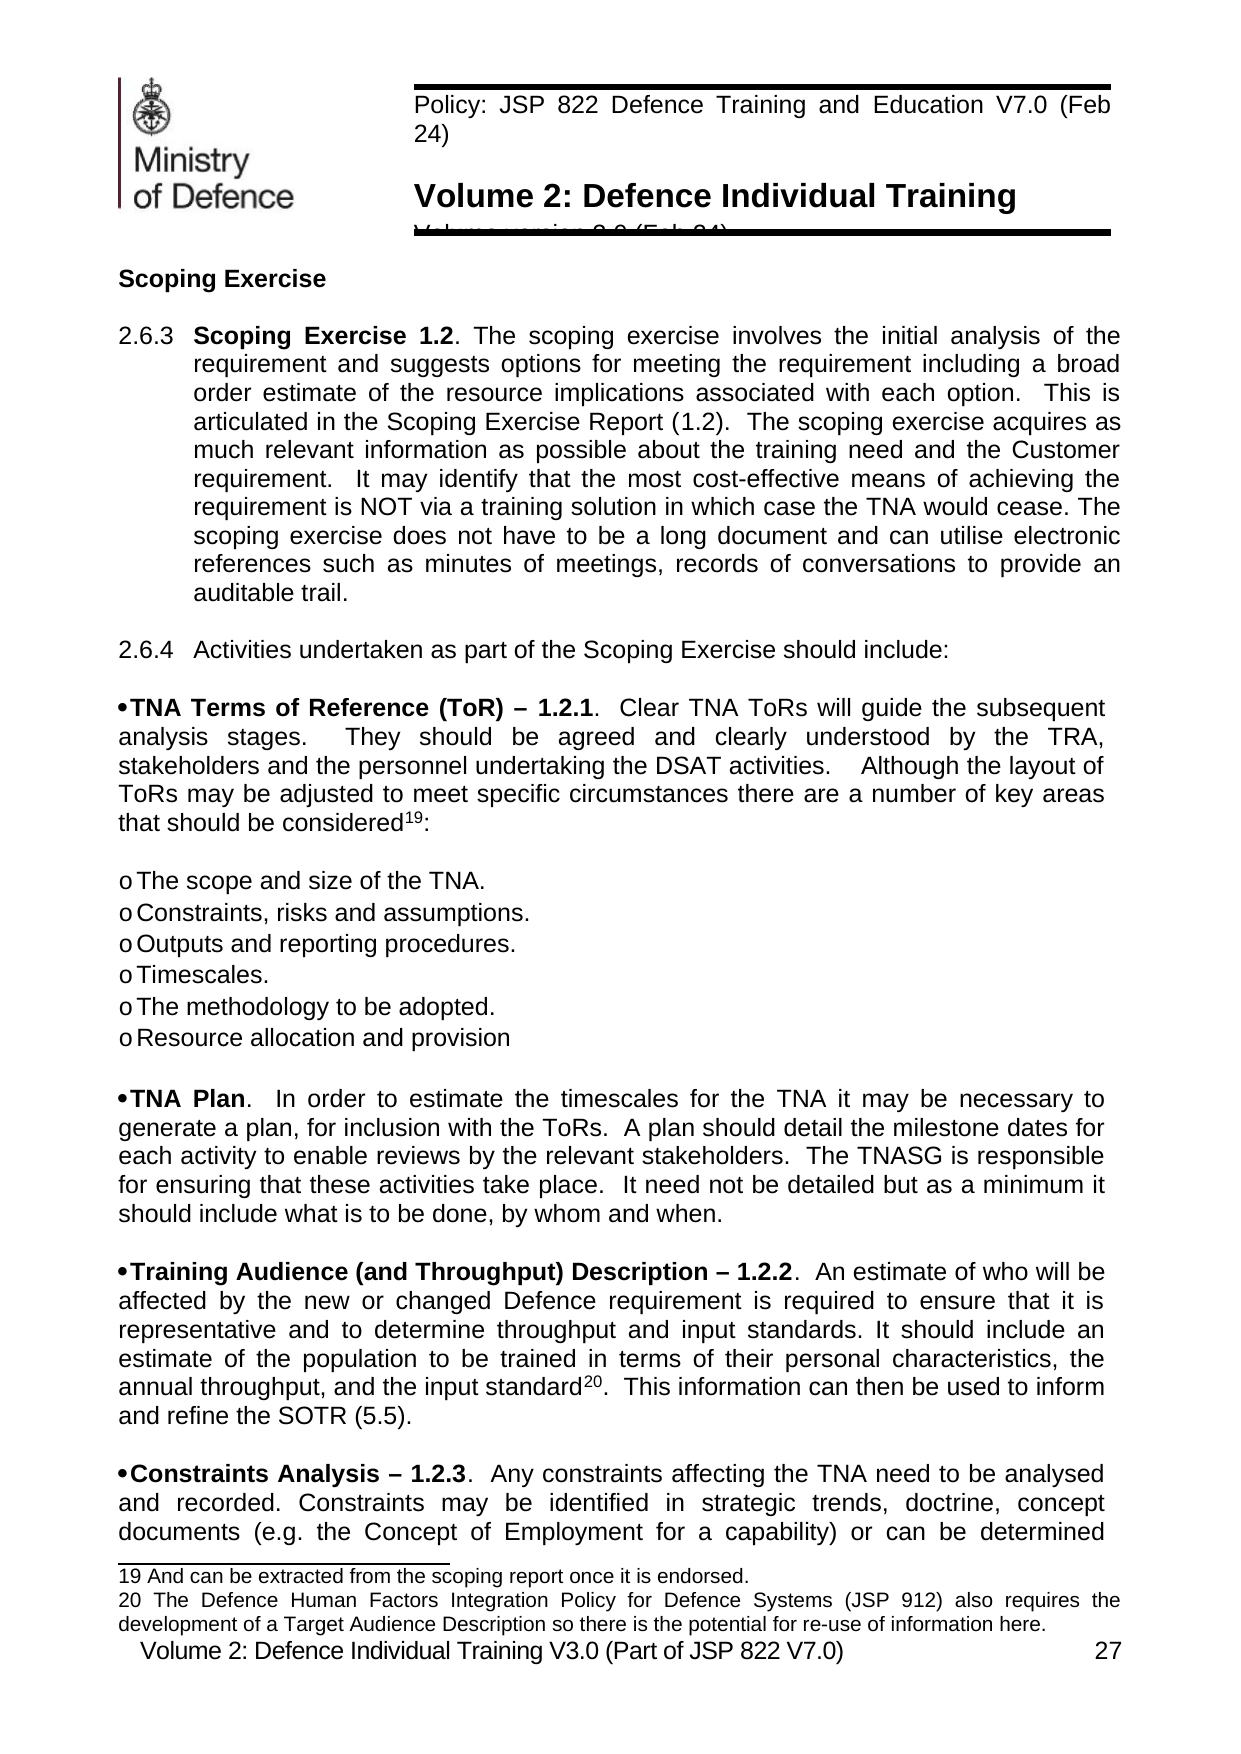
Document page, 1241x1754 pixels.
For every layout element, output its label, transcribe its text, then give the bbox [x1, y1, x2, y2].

list TNA Terms of Reference (ToR) – 1.2.1. Clear TNA ToRs will guide the subsequent analysis stages. They should be agreed and clearly understood by the TRA, stakeholders and the personnel undertaking the DSAT activities. Although the layout of ToRs may be adjusted to meet specific circumstances there are a number of key areas that should be considered: [118, 693, 1106, 837]
list Constraints Analysis – 1.2.3. Any constraints affecting the TNA need to be analysed and recorded. Constraints may be identified in strategic trends, doctrine, concept documents (e.g. the Concept of Employment for a capability) or can be determined [118, 1459, 1106, 1546]
subtitle Activities undertaken as part of the Scoping Exercise should include: [118, 636, 1122, 664]
list The Defence Human Factors Integration Policy for Defence Systems (JSP 912) also requires the development of a Target Audience Description so there is the potential for re-use of information here. [118, 1588, 1122, 1636]
list The scope and size of the TNA. [118, 866, 1106, 897]
subtitle Scoping Exercise 1.2. The scoping exercise involves the initial analysis of the requirement and suggests options for meeting the requirement including a broad order estimate of the resource implications associated with each option. This is articulated in the Scoping Exercise Report (1.2). The scoping exercise acquires as much relevant information as possible about the training need and the Customer requirement. It may identify that the most cost-effective means of achieving the requirement is NOT via a training solution in which case the TNA would cease. The scoping exercise does not have to be a long document and can utilise electronic references such as minutes of meetings, records of conversations to provide an auditable trail. [118, 322, 1122, 607]
list The methodology to be adopted. [118, 992, 1106, 1023]
list Constraints, risks and assumptions. [118, 898, 1106, 928]
list TNA Plan. In order to estimate the timescales for the TNA it may be necessary to generate a plan, for inclusion with the ToRs. A plan should detail the milestone dates for each activity to enable reviews by the relevant stakeholders. The TNASG is responsible for ensuring that these activities take place. It need not be detailed but as a minimum it should include what is to be done, by whom and when. [118, 1084, 1106, 1227]
list Training Audience (and Throughput) Description – 1.2.2. An estimate of who will be affected by the new or changed Defence requirement is required to ensure that it is representative and to determine throughput and input standards. It should include an estimate of the population to be trained in terms of their personal characteristics, the annual throughput, and the input standard. This information can then be used to inform and refine the SOTR (5.5). [118, 1257, 1106, 1430]
subtitle Scoping Exercise [118, 264, 1122, 293]
list Timescales. [118, 961, 1106, 991]
list Outputs and reporting procedures. [118, 929, 1106, 960]
list And can be extracted from the scoping report once it is endorsed. [118, 1564, 1122, 1588]
list Resource allocation and provision [118, 1023, 1106, 1054]
